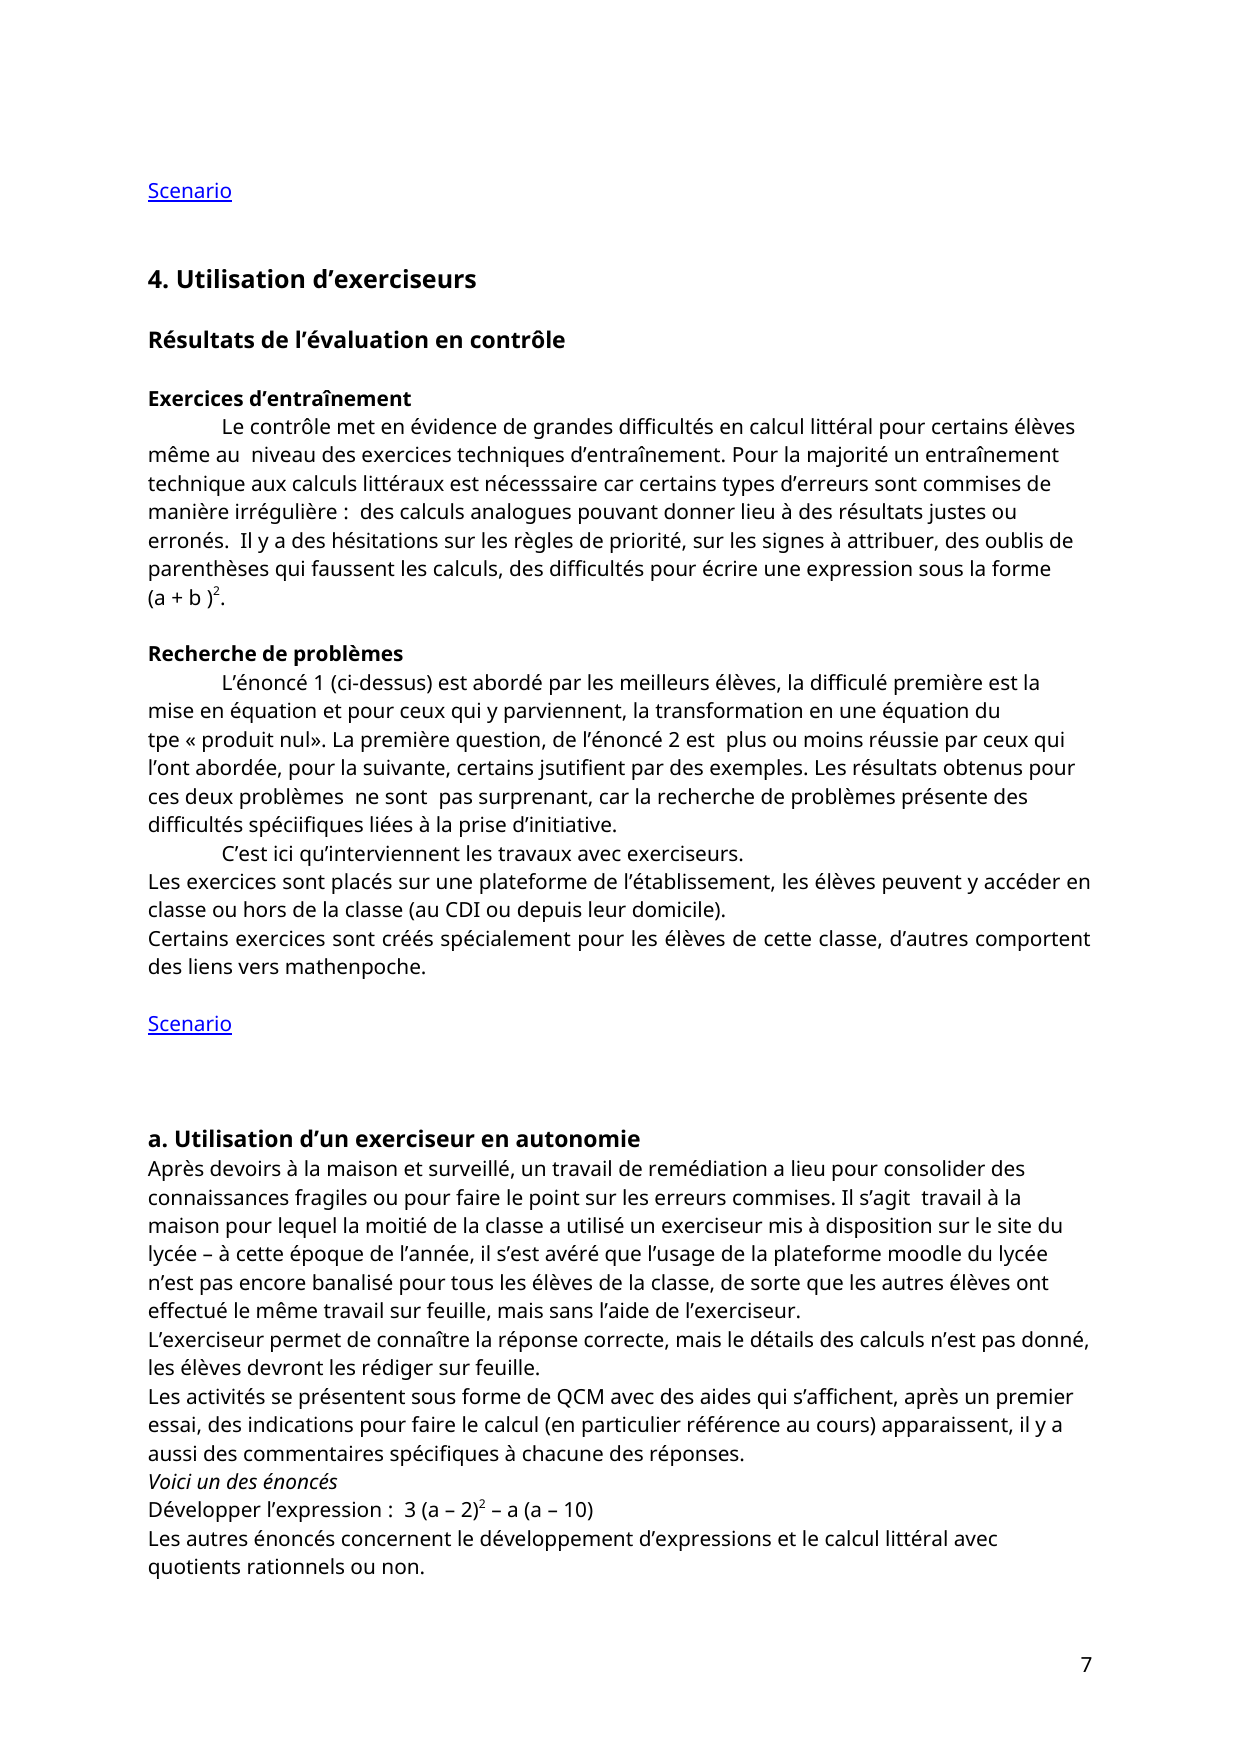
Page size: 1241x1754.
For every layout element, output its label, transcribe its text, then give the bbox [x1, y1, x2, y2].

text (a + b )2. [148, 583, 1092, 611]
text Les autres énoncés concernent le développement d’expressions et le calcul littéral avec quotients rationnels ou non. [148, 1524, 1092, 1581]
text C’est ici qu’interviennent les travaux avec exerciseurs. [148, 839, 1092, 867]
text a. Utilisation d’un exerciseur en autonomie [148, 1123, 1092, 1154]
text L’énoncé 1 (ci-dessus) est abordé par les meilleurs élèves, la difficulé première est la mise en équation et pour ceux qui y parviennent, la transformation en une équation du tpe « produit nul». La première question, de l’énoncé 2 est plus ou moins réussie par ceux qui l’ont abordée, pour la suivante, certains jsutifient par des exemples. Les résultats obtenus pour ces deux problèmes ne sont pas surprenant, car la recherche de problèmes présente des difficultés spéciifiques liées à la prise d’initiative. [148, 668, 1092, 839]
text Développer l’expression : 3 (a – 2)2 – a (a – 10) [148, 1496, 1092, 1524]
text Recherche de problèmes [148, 639, 1092, 668]
text Les activités se présentent sous forme de QCM avec des aides qui s’affichent, après un premier essai, des indications pour faire le calcul (en particulier référence au cours) apparaissent, il y a aussi des commentaires spécifiques à chacune des réponses. [148, 1382, 1092, 1467]
text Scenario [148, 1009, 1092, 1038]
text Les exercices sont placés sur une plateforme de l’établissement, les élèves peuvent y accéder en classe ou hors de la classe (au CDI ou depuis leur domicile). [148, 867, 1092, 924]
text L’exerciseur permet de connaître la réponse correcte, mais le détails des calculs n’est pas donné, les élèves devront les rédiger sur feuille. [148, 1325, 1092, 1382]
text 4. Utilisation d’exerciseurs [148, 261, 1092, 296]
text Le contrôle met en évidence de grandes difficultés en calcul littéral pour certains élèves même au niveau des exercices techniques d’entraînement. Pour la majorité un entraînement technique aux calculs littéraux est nécesssaire car certains types d’erreurs sont commises de manière irrégulière : des calculs analogues pouvant donner lieu à des résultats justes ou erronés. Il y a des hésitations sur les règles de priorité, sur les signes à attribuer, des oublis de parenthèses qui faussent les calculs, des difficultés pour écrire une expression sous la forme [148, 412, 1092, 583]
text Résultats de l’évaluation en contrôle [148, 324, 1092, 355]
text Scenario [148, 176, 1092, 204]
text Exercices d’entraînement [148, 384, 1092, 412]
text Après devoirs à la maison et surveillé, un travail de remédiation a lieu pour consolider des connaissances fragiles ou pour faire le point sur les erreurs commises. Il s’agit travail à la maison pour lequel la moitié de la classe a utilisé un exerciseur mis à disposition sur le site du lycée – à cette époque de l’année, il s’est avéré que l’usage de la plateforme moodle du lycée n’est pas encore banalisé pour tous les élèves de la classe, de sorte que les autres élèves ont effectué le même travail sur feuille, mais sans l’aide de l’exerciseur. [148, 1154, 1092, 1325]
text Voici un des énoncés [148, 1467, 1092, 1496]
text Certains exercices sont créés spécialement pour les élèves de cette classe, d’autres comportent des liens vers mathenpoche. [148, 924, 1092, 981]
